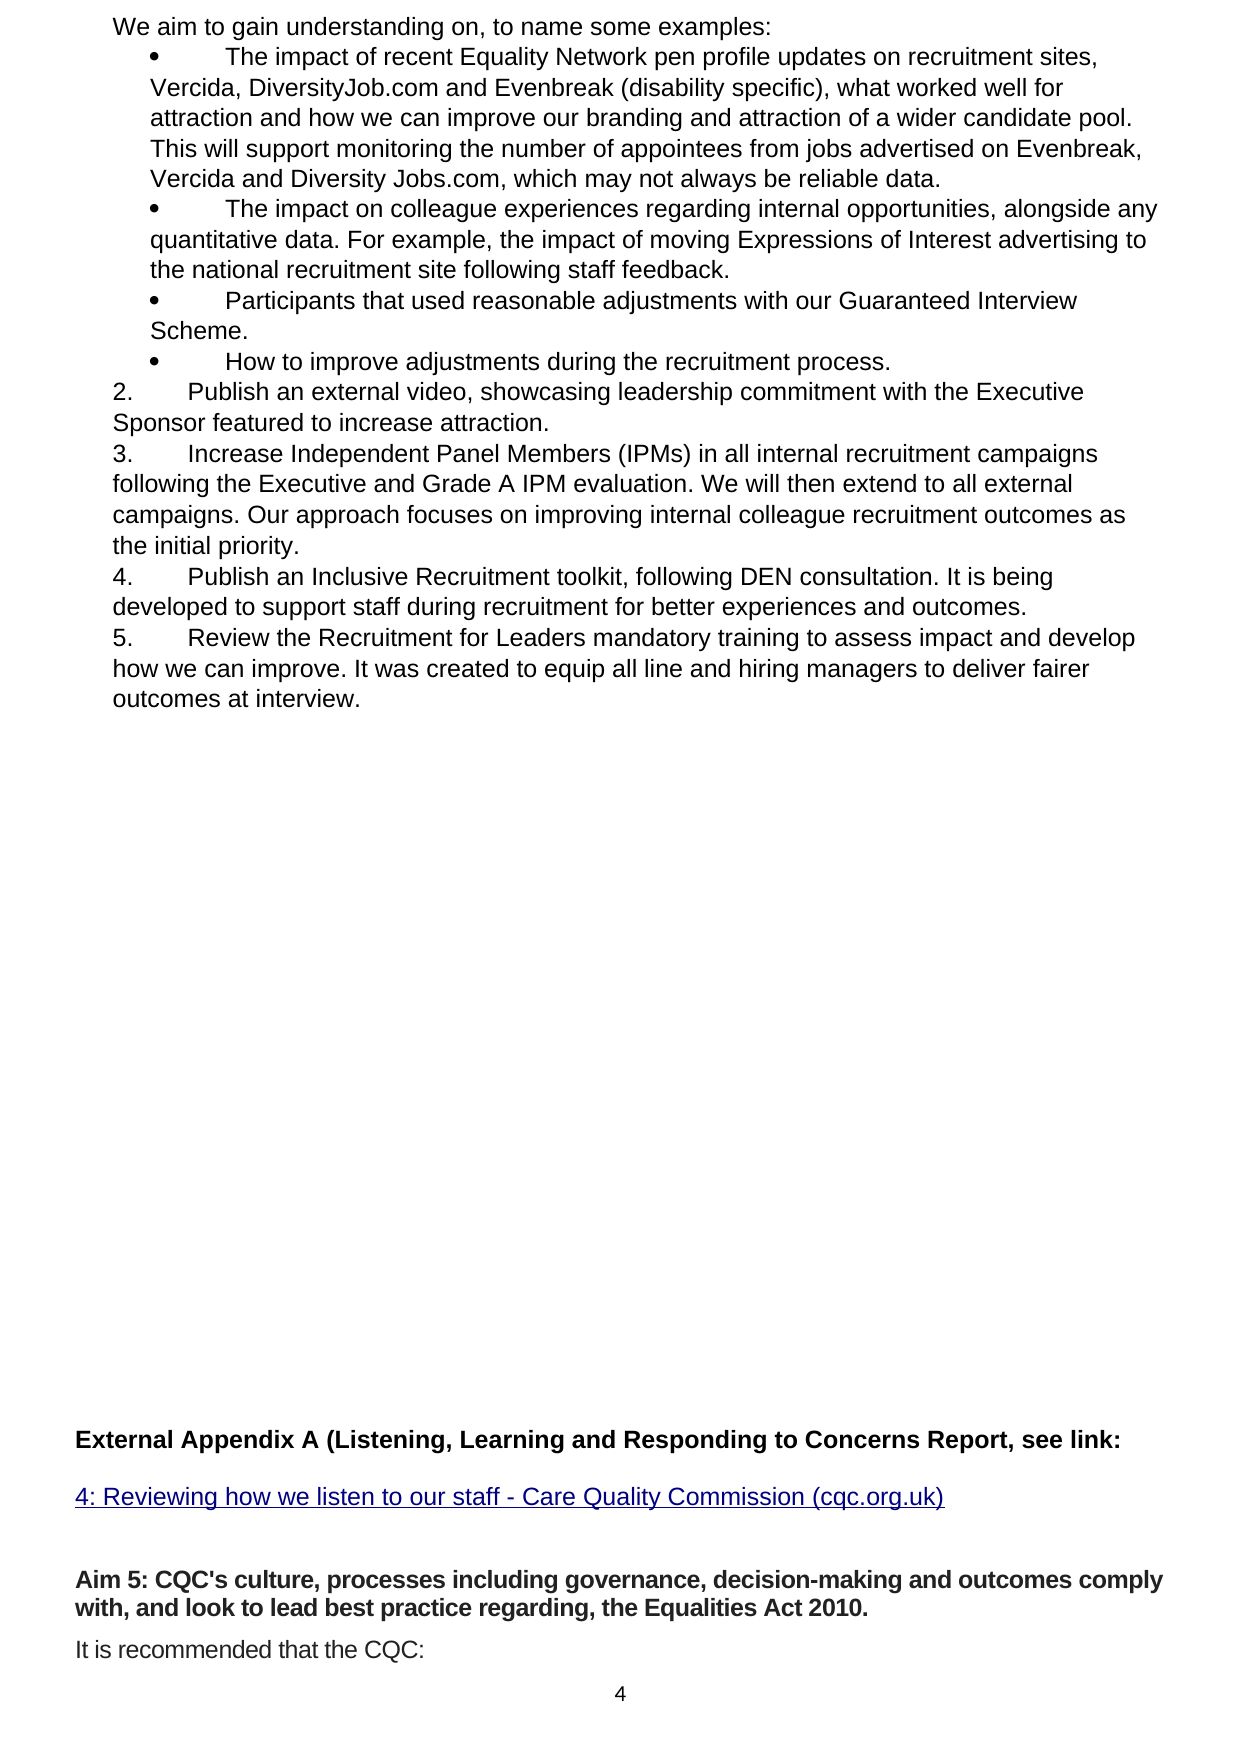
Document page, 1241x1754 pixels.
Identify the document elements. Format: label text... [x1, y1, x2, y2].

list 4: Reviewing how we listen to our staff - Care Quality Commission (cqc.org.uk) [75, 1482, 1165, 1511]
list The impact of recent Equality Network pen profile updates on recruitment sites, Vercida, DiversityJob.com and Evenbreak (disability specific), what worked well for attraction and how we can improve our branding and attraction of a wider candidate pool. This will support monitoring the number of appointees from jobs advertised on Evenbreak, Vercida and Diversity Jobs.com, which may not always be reliable data. [150, 42, 1165, 193]
list Increase Independent Panel Members (IPMs) in all internal recruitment campaigns following the Executive and Grade A IPM evaluation. We will then extend to all external campaigns. Our approach focuses on improving internal colleague recruitment outcomes as the initial priority. [112, 439, 1165, 559]
list We aim to gain understanding on, to name some examples: [112, 12, 1165, 41]
text Aim 5: CQC's culture, processes including governance, decision-making and outcomes comply with, and look to lead best practice regarding, the Equalities Act 2010. [75, 1564, 1165, 1622]
list External Appendix A (Listening, Learning and Responding to Concerns Report, see link: [75, 1424, 1165, 1453]
list The impact on colleague experiences regarding internal opportunities, alongside any quantitative data. For example, the impact of moving Expressions of Interest advertising to the national recruitment site following staff feedback. [150, 194, 1165, 284]
list Publish an Inclusive Recruitment toolkit, following DEN consultation. It is being developed to support staff during recruitment for better experiences and outcomes. [112, 562, 1165, 621]
text It is recommended that the CQC: [75, 1634, 1165, 1663]
list Participants that used reasonable adjustments with our Guaranteed Interview Scheme. [150, 286, 1165, 345]
list Publish an external video, showcasing leadership commitment with the Executive Sponsor featured to increase attraction. [112, 377, 1165, 437]
list How to improve adjustments during the recruitment process. [150, 347, 1165, 376]
list Review the Recruitment for Leaders mandatory training to assess impact and develop how we can improve. It was created to equip all line and hiring managers to deliver fairer outcomes at interview. [112, 623, 1165, 713]
